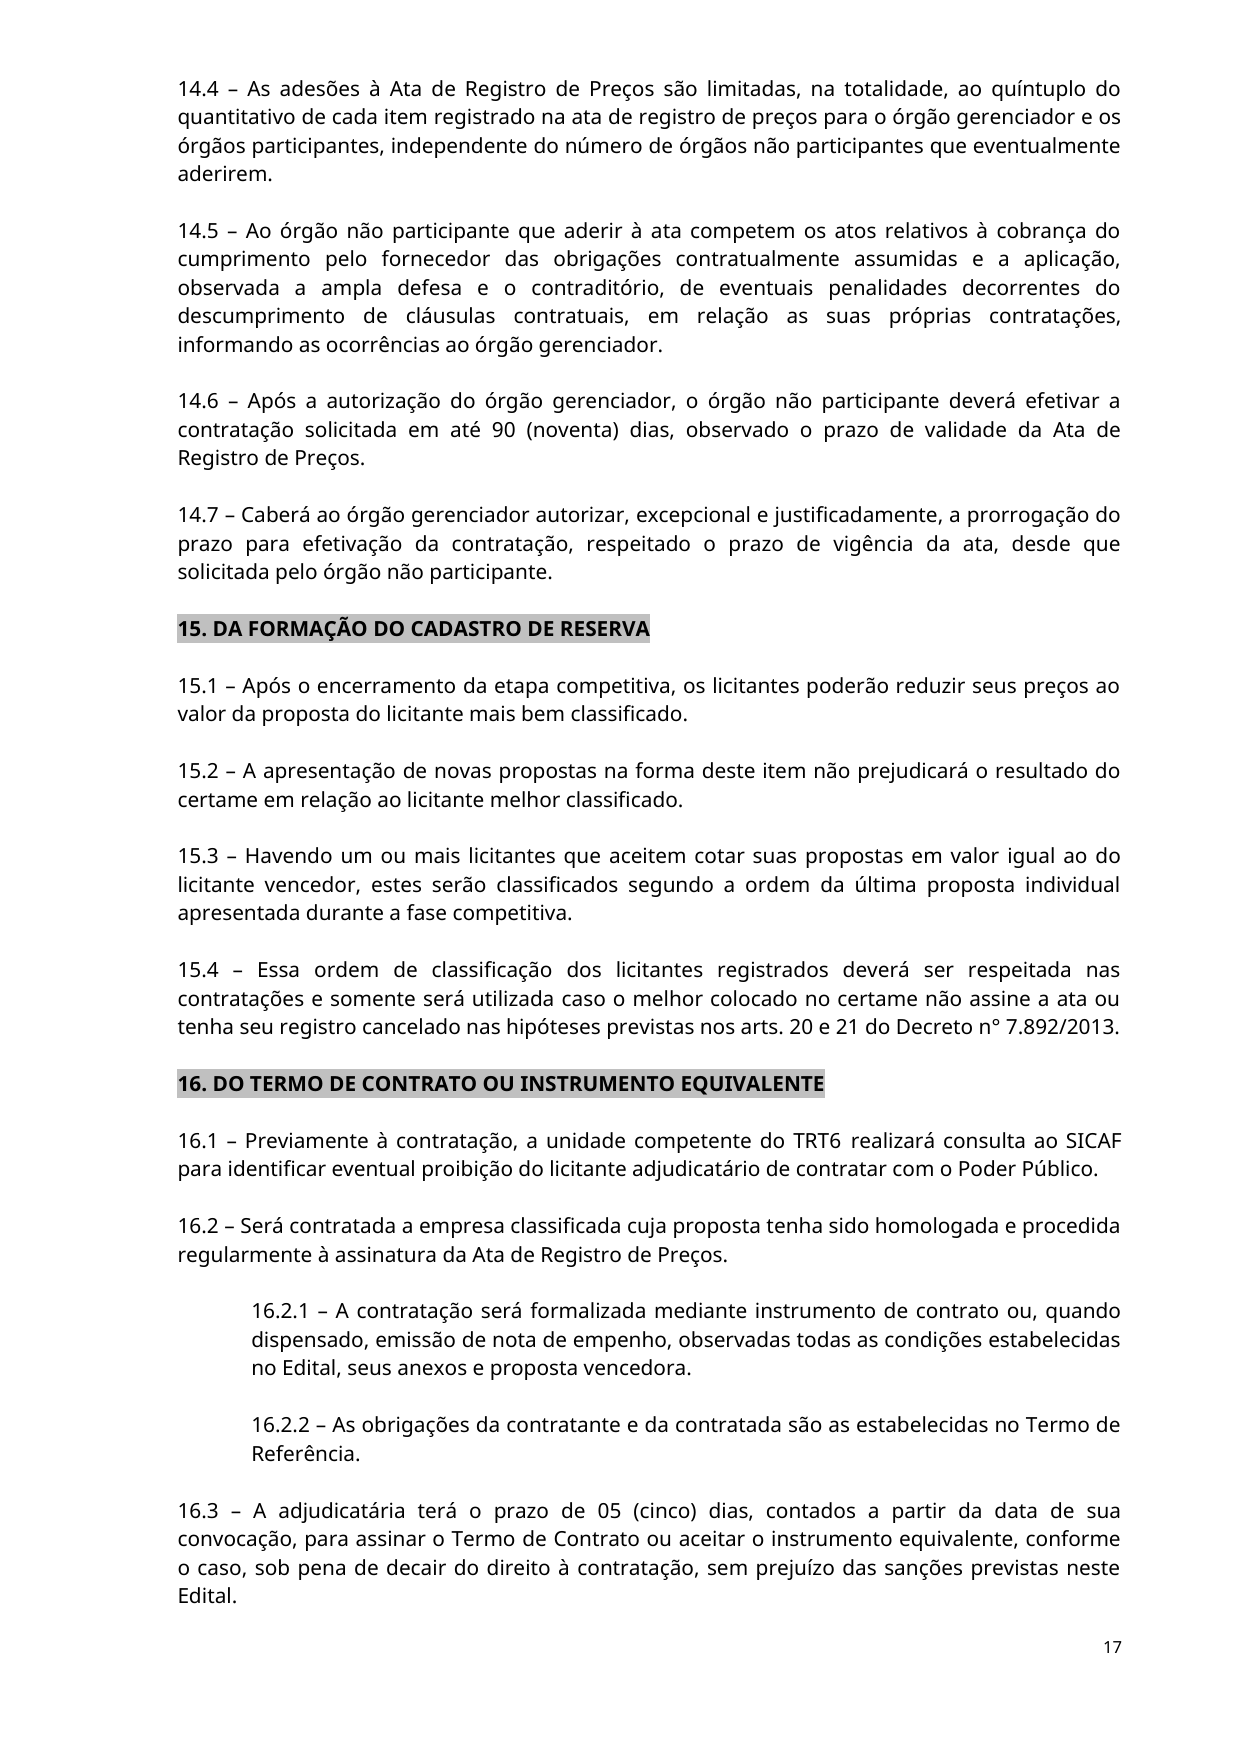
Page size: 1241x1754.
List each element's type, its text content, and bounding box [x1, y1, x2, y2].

list 16.1 – Previamente à contratação, a unidade competente do TRT6 realizará consulta ao SICAF para identificar eventual proibição do licitante adjudicatário de contratar com o Poder Público. [177, 1126, 1122, 1183]
text 14.7 – Caberá ao órgão gerenciador autorizar, excepcional e justificadamente, a prorrogação do prazo para efetivação da contratação, respeitado o prazo de vigência da ata, desde que solicitada pelo órgão não participante. [177, 500, 1122, 586]
text 16.2.1 – A contratação será formalizada mediante instrumento de contrato ou, quando dispensado, emissão de nota de empenho, observadas todas as condições estabelecidas no Edital, seus anexos e proposta vencedora. [251, 1297, 1122, 1382]
text 14.4 – As adesões à Ata de Registro de Preços são limitadas, na totalidade, ao quíntuplo do quantitativo de cada item registrado na ata de registro de preços para o órgão gerenciador e os órgãos participantes, independente do número de órgãos não participantes que eventualmente aderirem. [177, 74, 1122, 188]
text 16.3 – A adjudicatária terá o prazo de 05 (cinco) dias, contados a partir da data de sua convocação, para assinar o Termo de Contrato ou aceitar o instrumento equivalente, conforme o caso, sob pena de decair do direito à contratação, sem prejuízo das sanções previstas neste Edital. [177, 1496, 1122, 1609]
text 14.6 – Após a autorização do órgão gerenciador, o órgão não participante deverá efetivar a contratação solicitada em até 90 (noventa) dias, observado o prazo de validade da Ata de Registro de Preços. [177, 387, 1122, 472]
text 15.4 – Essa ordem de classificação dos licitantes registrados deverá ser respeitada nas contratações e somente será utilizada caso o melhor colocado no certame não assine a ata ou tenha seu registro cancelado nas hipóteses previstas nos arts. 20 e 21 do Decreto n° 7.892/2013. [177, 955, 1122, 1041]
text 16. DO TERMO DE CONTRATO OU INSTRUMENTO EQUIVALENTE [177, 1069, 1122, 1098]
text 15.3 – Havendo um ou mais licitantes que aceitem cotar suas propostas em valor igual ao do licitante vencedor, estes serão classificados segundo a ordem da última proposta individual apresentada durante a fase competitiva. [177, 842, 1122, 927]
text 15. DA FORMAÇÃO DO CADASTRO DE RESERVA [177, 614, 1122, 643]
text 14.5 – Ao órgão não participante que aderir à ata competem os atos relativos à cobrança do cumprimento pelo fornecedor das obrigações contratualmente assumidas e a aplicação, observada a ampla defesa e o contraditório, de eventuais penalidades decorrentes do descumprimento de cláusulas contratuais, em relação as suas próprias contratações, informando as ocorrências ao órgão gerenciador. [177, 216, 1122, 358]
text 15.1 – Após o encerramento da etapa competitiva, os licitantes poderão reduzir seus preços ao valor da proposta do licitante mais bem classificado. [177, 671, 1122, 728]
text 16.2.2 – As obrigações da contratante e da contratada são as estabelecidas no Termo de Referência. [251, 1410, 1122, 1467]
text 16.2 – Será contratada a empresa classificada cuja proposta tenha sido homologada e procedida regularmente à assinatura da Ata de Registro de Preços. [177, 1211, 1122, 1268]
text 15.2 – A apresentação de novas propostas na forma deste item não prejudicará o resultado do certame em relação ao licitante melhor classificado. [177, 756, 1122, 813]
